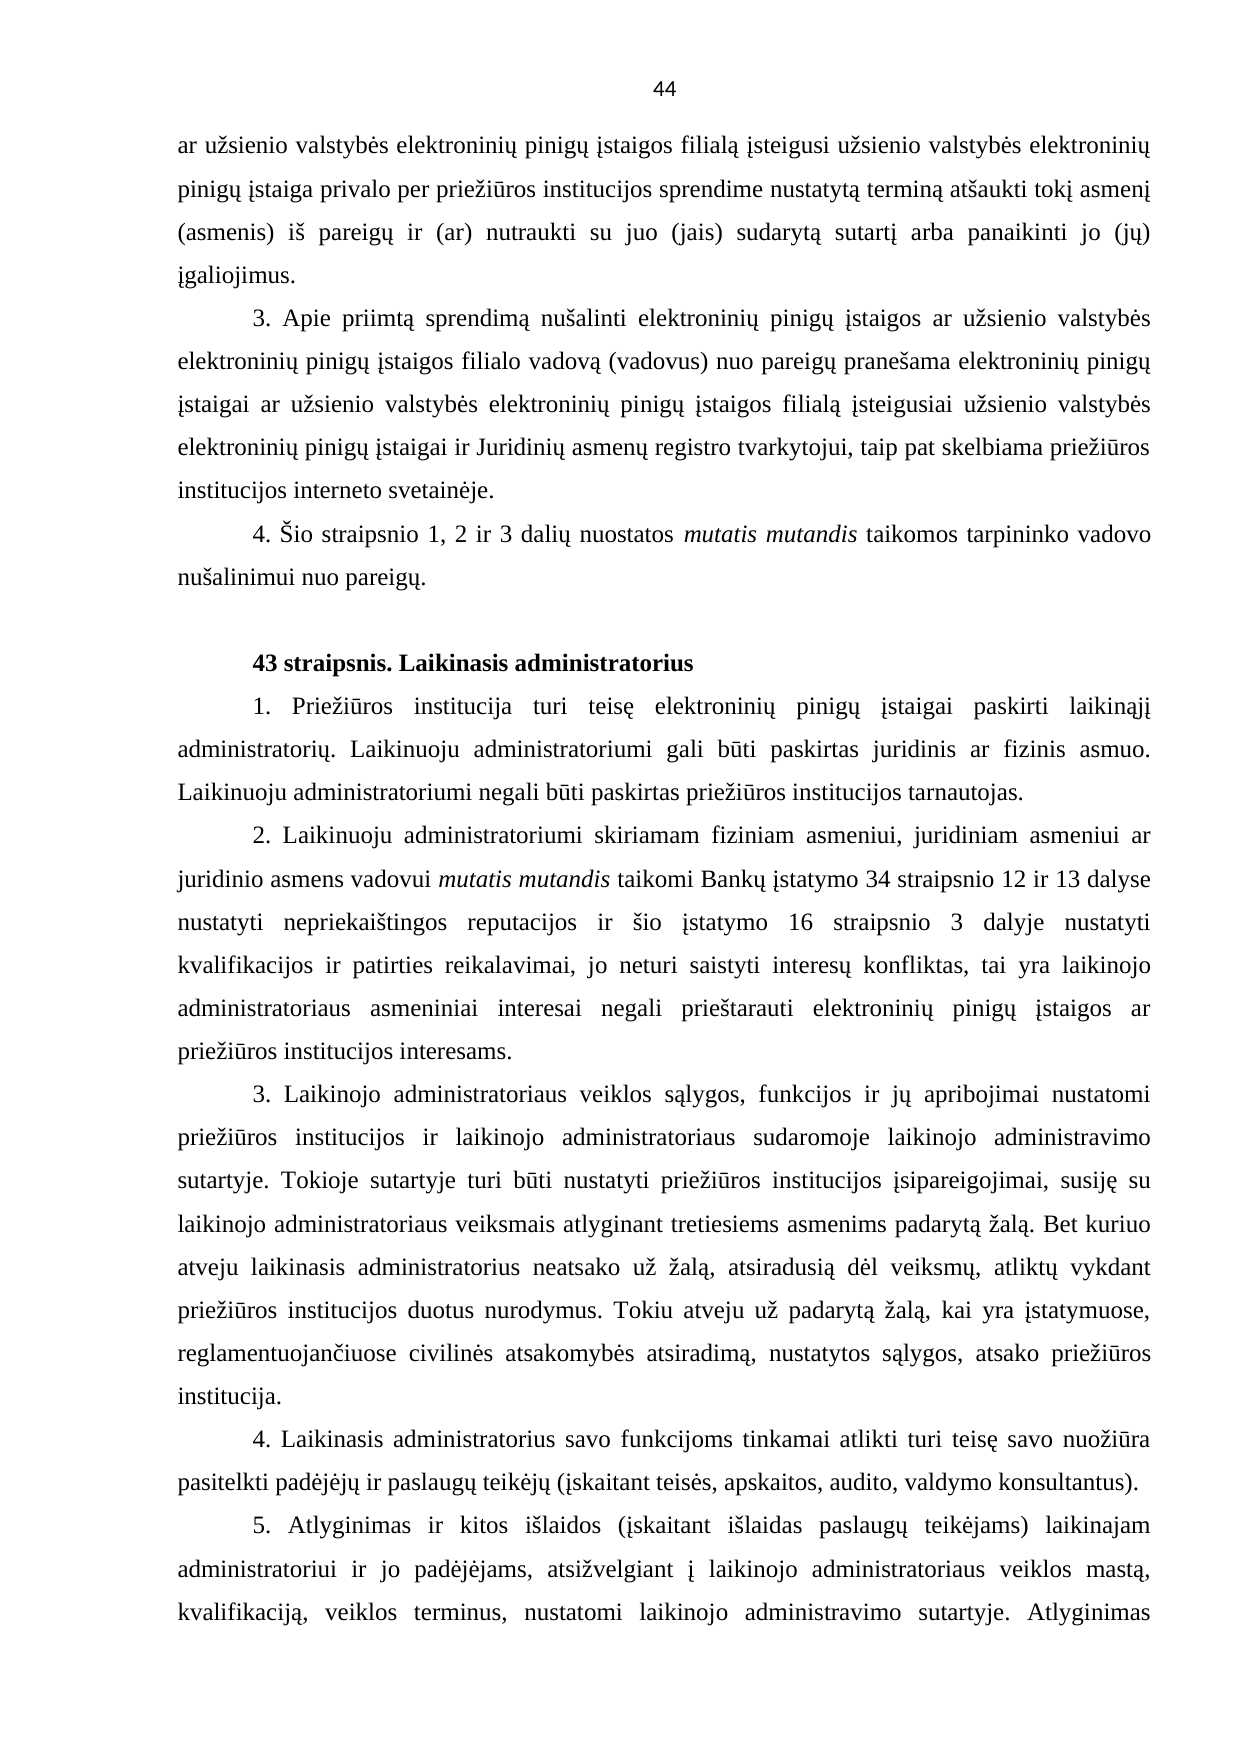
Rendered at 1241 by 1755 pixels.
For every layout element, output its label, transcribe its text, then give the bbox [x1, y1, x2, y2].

text ar užsienio valstybės elektroninių pinigų įstaigos filialą įsteigusi užsienio valstybės elektroninių pinigų įstaiga privalo per priežiūros institucijos sprendime nustatytą terminą atšaukti tokį asmenį (asmenis) iš pareigų ir (ar) nutraukti su juo (jais) sudarytą sutartį arba panaikinti jo (jų) įgaliojimus. [177, 131, 1152, 289]
text 4. Laikinasis administratorius savo funkcijoms tinkamai atlikti turi teisę savo nuožiūra pasitelkti padėjėjų ir paslaugų teikėjų (įskaitant teisės, apskaitos, audito, valdymo konsultantus). [177, 1424, 1152, 1496]
text 43 straipsnis. Laikinasis administratorius [177, 648, 1152, 677]
text 3. Laikinojo administratoriaus veiklos sąlygos, funkcijos ir jų apribojimai nustatomi priežiūros institucijos ir laikinojo administratoriaus sudaromoje laikinojo administravimo sutartyje. Tokioje sutartyje turi būti nustatyti priežiūros institucijos įsipareigojimai, susiję su laikinojo administratoriaus veiksmais atlyginant tretiesiems asmenims padarytą žalą. Bet kuriuo atveju laikinasis administratorius neatsako už žalą, atsiradusią dėl veiksmų, atliktų vykdant priežiūros institucijos duotus nurodymus. Tokiu atveju už padarytą žalą, kai yra įstatymuose, reglamentuojančiuose civilinės atsakomybės atsiradimą, nustatytos sąlygos, atsako priežiūros institucija. [177, 1079, 1152, 1410]
text 5. Atlyginimas ir kitos išlaidos (įskaitant išlaidas paslaugų teikėjams) laikinajam administratoriui ir jo padėjėjams, atsižvelgiant į laikinojo administratoriaus veiklos mastą, kvalifikaciją, veiklos terminus, nustatomi laikinojo administravimo sutartyje. Atlyginimas [177, 1511, 1152, 1626]
text 3. Apie priimtą sprendimą nušalinti elektroninių pinigų įstaigos ar užsienio valstybės elektroninių pinigų įstaigos filialo vadovą (vadovus) nuo pareigų pranešama elektroninių pinigų įstaigai ar užsienio valstybės elektroninių pinigų įstaigos filialą įsteigusiai užsienio valstybės elektroninių pinigų įstaigai ir Juridinių asmenų registro tvarkytojui, taip pat skelbiama priežiūros institucijos interneto svetainėje. [177, 303, 1152, 504]
text 2. Laikinuoju administratoriumi skiriamam fiziniam asmeniui, juridiniam asmeniui ar juridinio asmens vadovui mutatis mutandis taikomi Bankų įstatymo 34 straipsnio 12 ir 13 dalyse nustatyti nepriekaištingos reputacijos ir šio įstatymo 16 straipsnio 3 dalyje nustatyti kvalifikacijos ir patirties reikalavimai, jo neturi saistyti interesų konfliktas, tai yra laikinojo administratoriaus asmeniniai interesai negali prieštarauti elektroninių pinigų įstaigos ar priežiūros institucijos interesams. [177, 821, 1152, 1065]
text 4. Šio straipsnio 1, 2 ir 3 dalių nuostatos mutatis mutandis taikomos tarpininko vadovo nušalinimui nuo pareigų. [177, 519, 1152, 591]
text 1. Priežiūros institucija turi teisę elektroninių pinigų įstaigai paskirti laikinąjį administratorių. Laikinuoju administratoriumi gali būti paskirtas juridinis ar fizinis asmuo. Laikinuoju administratoriumi negali būti paskirtas priežiūros institucijos tarnautojas. [177, 691, 1152, 806]
